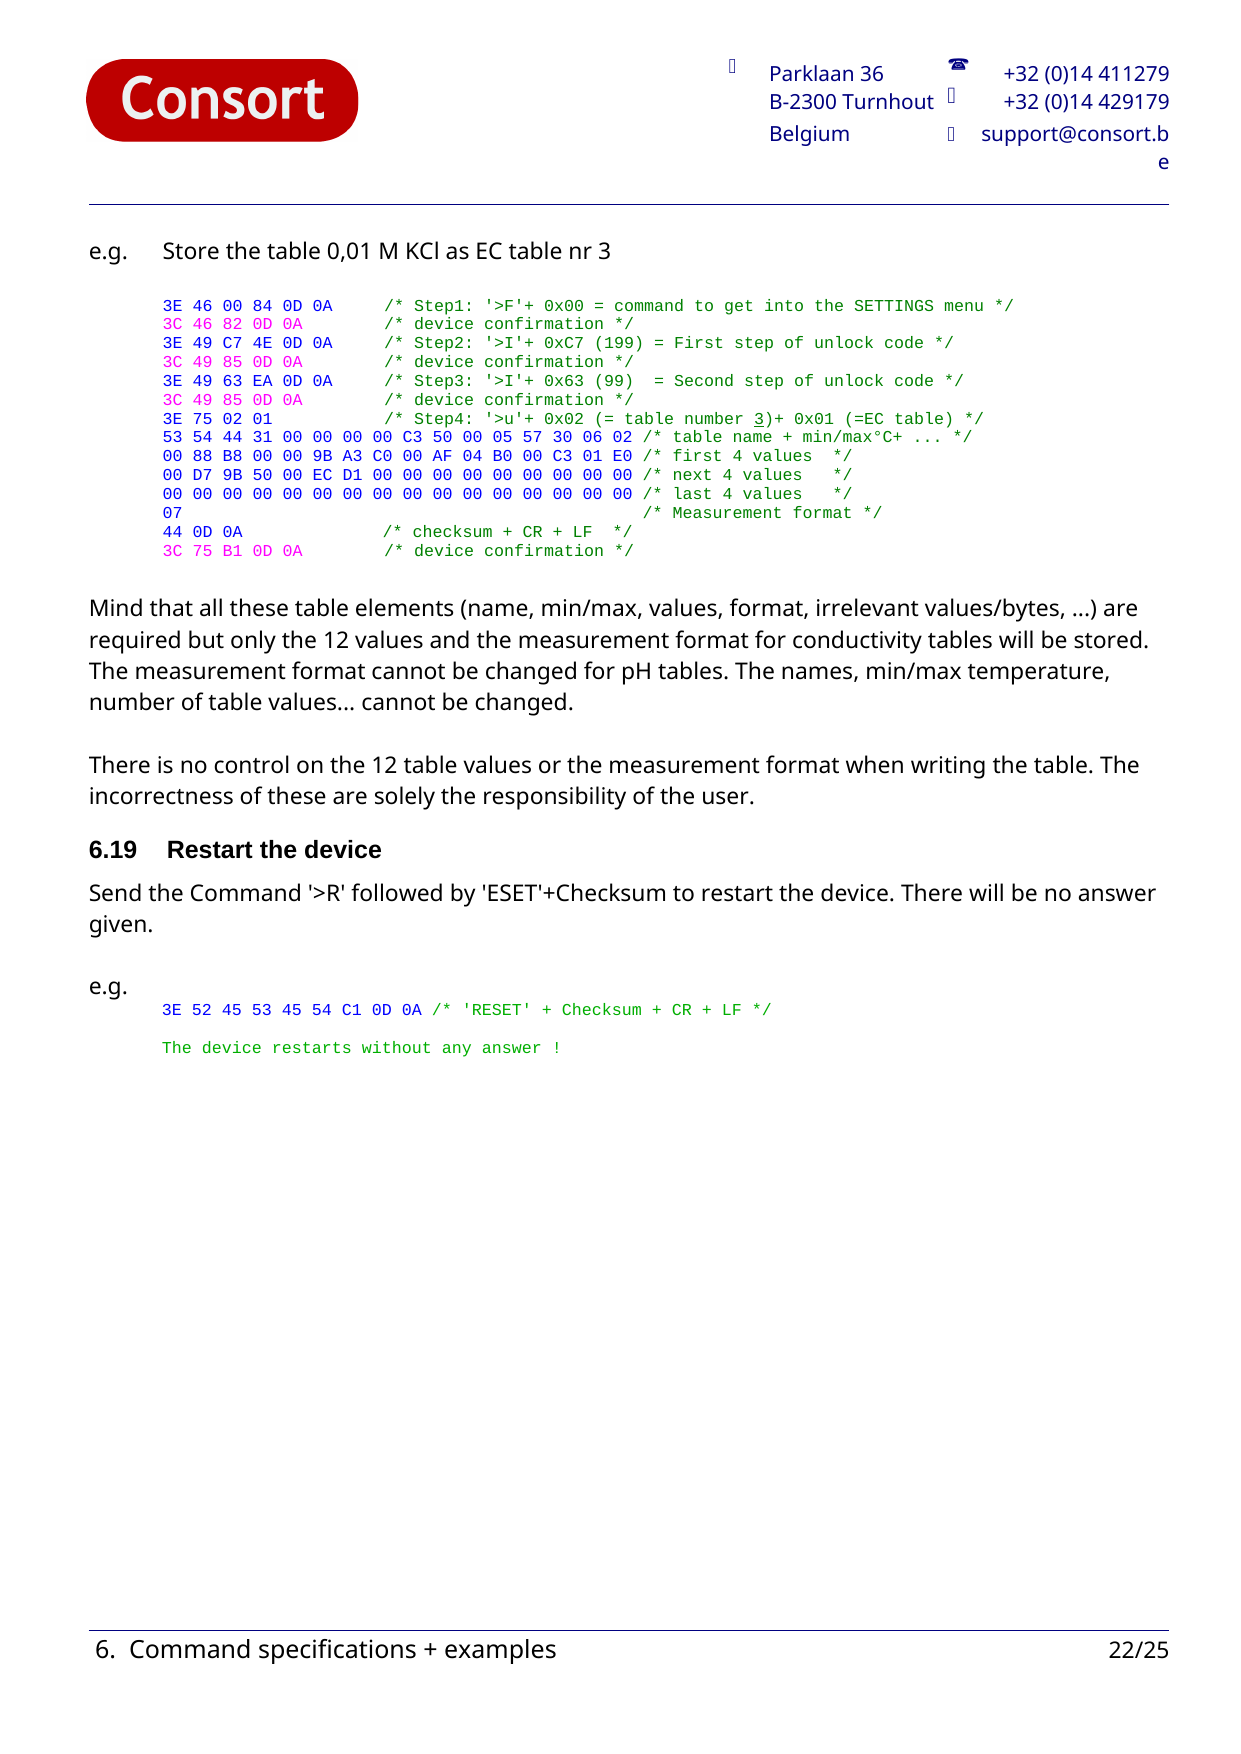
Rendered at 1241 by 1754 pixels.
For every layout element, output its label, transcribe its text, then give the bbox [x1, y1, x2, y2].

text 44 0D 0A /* checksum + CR + LF */ [88, 523, 1169, 542]
text 3C 75 B1 0D 0A /* device confirmation */ [88, 542, 1169, 561]
text 3E 49 C7 4E 0D 0A /* Step2: '>I'+ 0xC7 (199) = First step of unlock code */ [88, 335, 1169, 354]
text 00 88 B8 00 00 9B A3 C0 00 AF 04 B0 00 C3 01 E0 /* first 4 values */ [88, 448, 1169, 467]
text 53 54 44 31 00 00 00 00 C3 50 00 05 57 30 06 02 /* table name + min/max°C+ ... */ [88, 429, 1169, 448]
text 3E 75 02 01 /* Step4: '>u'+ 0x02 (= table number 3)+ 0x01 (=EC table) */ [88, 410, 1169, 429]
text There is no control on the 12 table values or the measurement format when writing the table. The incorrectness of these are solely the responsibility of the user. [88, 748, 1169, 811]
text e.g. [88, 970, 1169, 1001]
text Mind that all these table elements (name, min/max, values, format, irrelevant values/bytes, ...) are required but only the 12 values and the measurement format for conductivity tables will be stored. The measurement format cannot be changed for pH tables. The names, min/max temperature, number of table values... cannot be changed. [88, 592, 1169, 717]
text 3C 49 85 0D 0A /* device confirmation */ [88, 391, 1169, 410]
text 3E 52 45 53 45 54 C1 0D 0A /* 'RESET' + Checksum + CR + LF */ [162, 1001, 1169, 1020]
text 3E 46 00 84 0D 0A /* Step1: '>F'+ 0x00 = command to get into the SETTINGS menu */ [88, 297, 1169, 316]
text Send the Command '>R' followed by 'ESET'+Checksum to restart the device. There will be no answer given. [88, 876, 1169, 939]
text 3C 49 85 0D 0A /* device confirmation */ [88, 354, 1169, 372]
text 07 /* Measurement format */ [88, 504, 1169, 523]
text 3C 46 82 0D 0A /* device confirmation */ [88, 316, 1169, 335]
text e.g. Store the table 0,01 M KCl as EC table nr 3 [88, 234, 1169, 266]
text The device restarts without any answer ! [162, 1039, 1169, 1058]
text 00 D7 9B 50 00 EC D1 00 00 00 00 00 00 00 00 00 /* next 4 values */ [88, 467, 1169, 486]
text 00 00 00 00 00 00 00 00 00 00 00 00 00 00 00 00 /* last 4 values */ [88, 486, 1169, 504]
picture [86, 59, 359, 142]
subtitle Restart the device [88, 836, 1169, 864]
text 3E 49 63 EA 0D 0A /* Step3: '>I'+ 0x63 (99) = Second step of unlock code */ [88, 372, 1169, 391]
